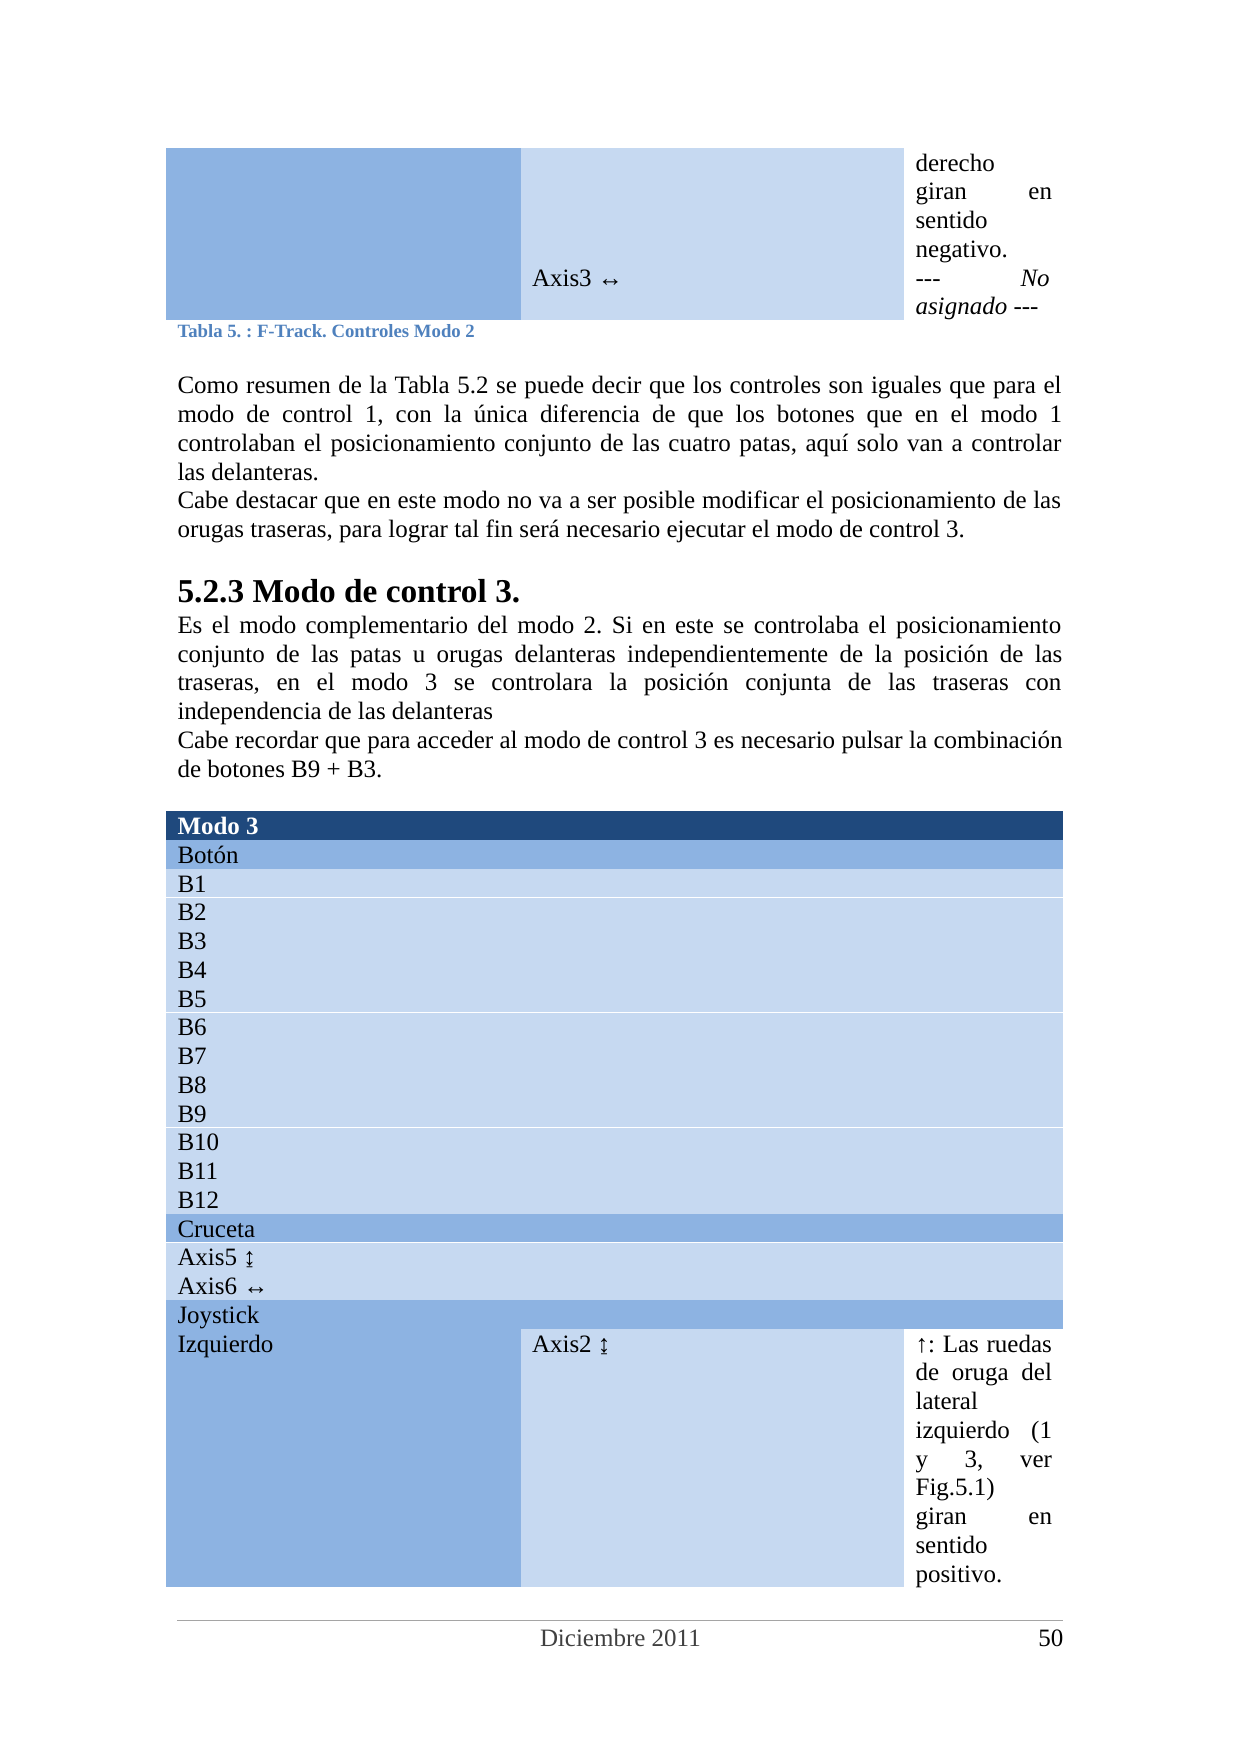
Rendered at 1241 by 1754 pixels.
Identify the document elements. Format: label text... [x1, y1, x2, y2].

table_cell B2 [166, 898, 1063, 926]
table_cell [166, 148, 521, 320]
table_cell B6 [166, 1013, 1063, 1041]
table_cell B11 [166, 1156, 1063, 1185]
table_cell ↑: Las ruedas de oruga del lateral izquierdo (1 y 3, ver Fig.5.1) giran en sentido positivo. [904, 1329, 1063, 1587]
table_cell Izquierdo [166, 1329, 521, 1587]
text Es el modo complementario del modo 2. Si en este se controlaba el posicionamiento conjunto de las patas u orugas delanteras independientemente de la posición de las traseras, en el modo 3 se controlara la posición conjunta de las traseras con independencia de las delanteras [177, 610, 1063, 725]
text Tabla 5. : F-Track. Controles Modo 2 [177, 320, 1063, 342]
table_header Modo 3 [166, 811, 1063, 840]
table_cell [521, 148, 904, 263]
text Cabe destacar que en este modo no va a ser posible modificar el posicionamiento de las orugas traseras, para lograr tal fin será necesario ejecutar el modo de control 3. [177, 485, 1063, 543]
table_cell B9 [166, 1099, 1063, 1127]
table_cell B4 [166, 955, 1063, 984]
table_cell derecho giran en sentido negativo. [904, 148, 1063, 263]
table_cell Joystick [166, 1300, 1063, 1329]
table_cell B3 [166, 926, 1063, 955]
table_cell B7 [166, 1041, 1063, 1070]
table_cell B5 [166, 984, 1063, 1012]
table_cell B12 [166, 1185, 1063, 1214]
table_cell B1 [166, 869, 1063, 897]
table_cell Axis6 ↔ [166, 1271, 1063, 1300]
table_cell Axis3 ↔ [521, 263, 904, 320]
table_cell --- No asignado --- [904, 263, 1063, 320]
table_cell Axis5 ↨ [166, 1243, 1063, 1271]
text Cabe recordar que para acceder al modo de control 3 es necesario pulsar la combinación de botones B9 + B3. [177, 725, 1063, 782]
text Como resumen de la Tabla 5.2 se puede decir que los controles son iguales que para el modo de control 1, con la única diferencia de que los botones que en el modo 1 controlaban el posicionamiento conjunto de las cuatro patas, aquí solo van a controlar las delanteras. [177, 370, 1063, 485]
table_cell Axis2 ↨ [521, 1329, 904, 1587]
table_cell Cruceta [166, 1214, 1063, 1242]
table_cell Botón [166, 840, 1063, 869]
text 5.2.3 Modo de control 3. [177, 572, 1063, 610]
table_cell B10 [166, 1128, 1063, 1156]
table_cell B8 [166, 1070, 1063, 1099]
